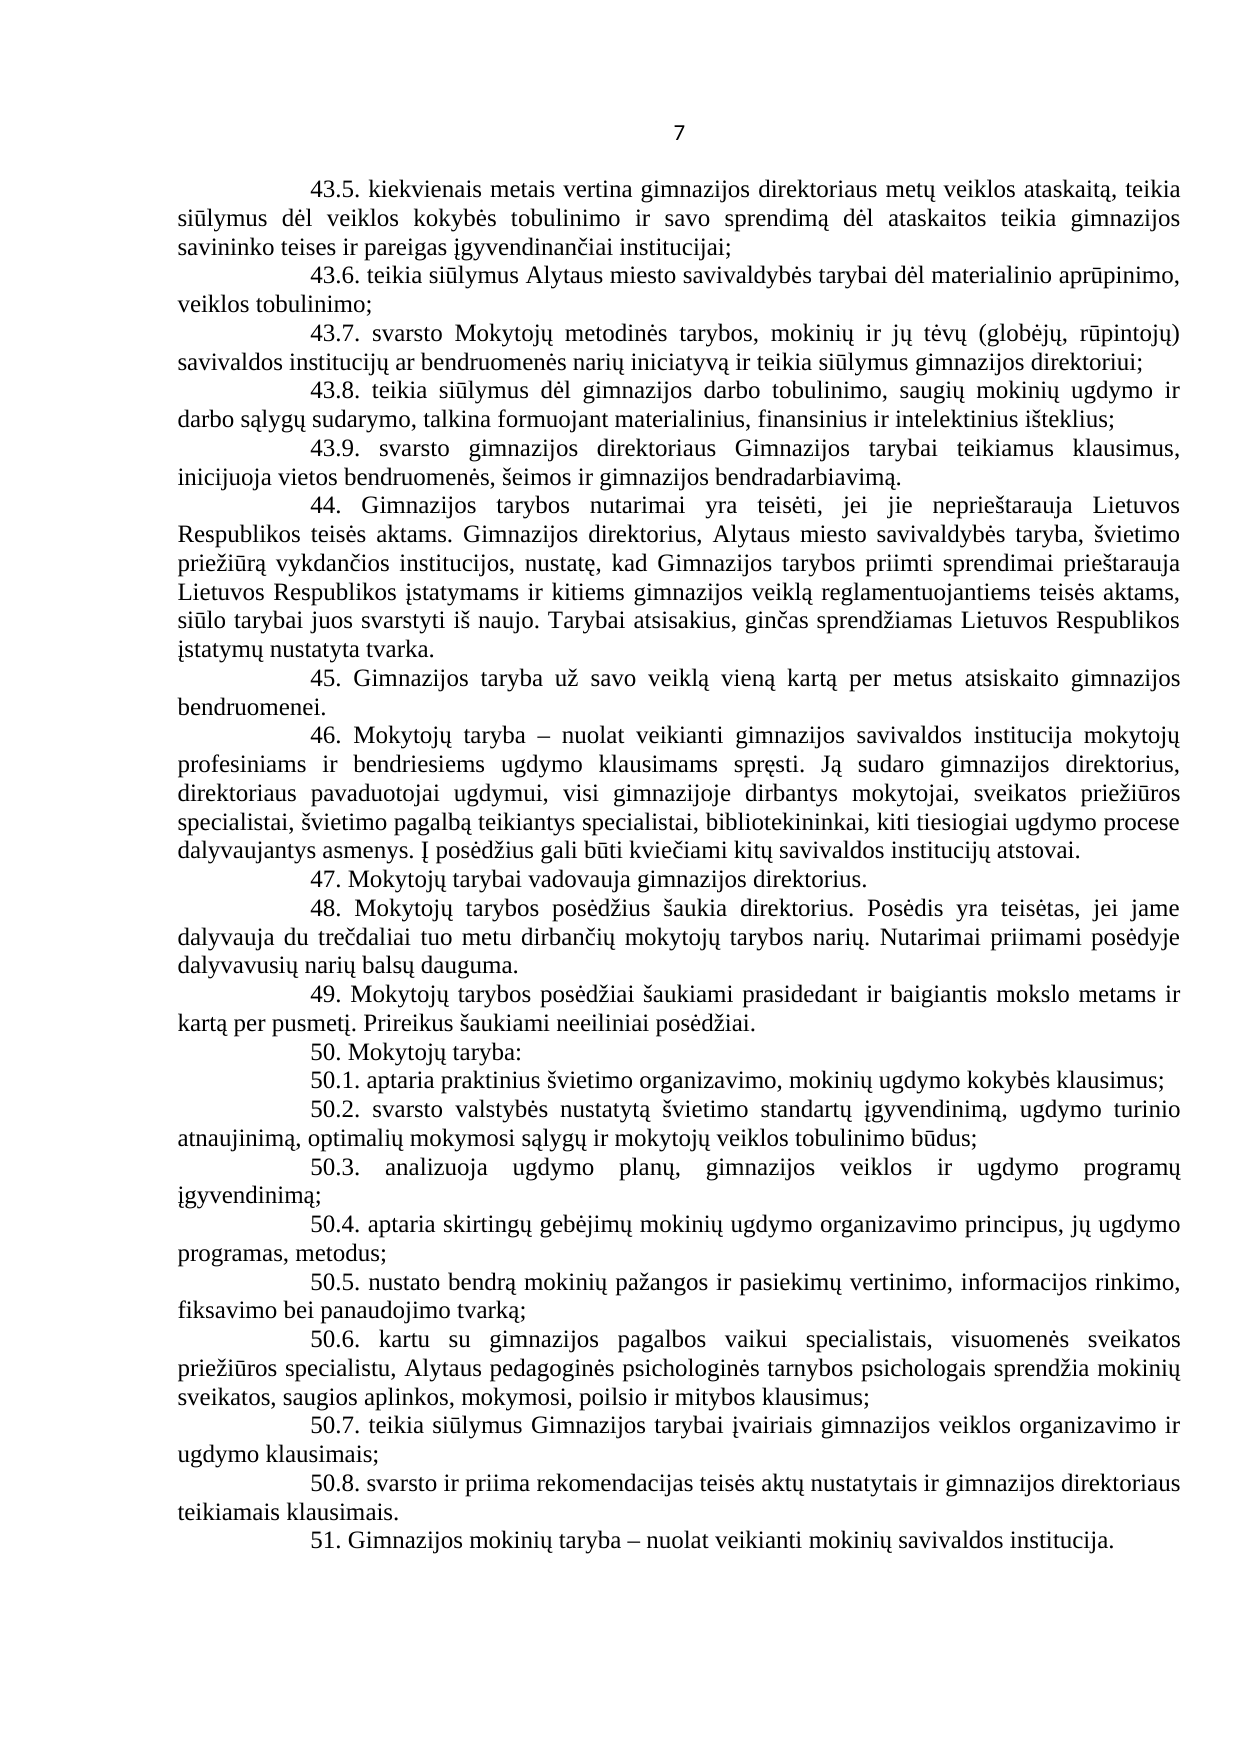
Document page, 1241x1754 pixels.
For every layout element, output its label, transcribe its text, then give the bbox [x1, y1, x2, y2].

text 50.8. svarsto ir priima rekomendacijas teisės aktų nustatytais ir gimnazijos direktoriaus teikiamais klausimais. [177, 1468, 1181, 1525]
text 49. Mokytojų tarybos posėdžiai šaukiami prasidedant ir baigiantis mokslo metams ir kartą per pusmetį. Prireikus šaukiami neeiliniai posėdžiai. [177, 979, 1181, 1037]
text 46. Mokytojų taryba – nuolat veikianti gimnazijos savivaldos institucija mokytojų profesiniams ir bendriesiems ugdymo klausimams spręsti. Ją sudaro gimnazijos direktorius, direktoriaus pavaduotojai ugdymui, visi gimnazijoje dirbantys mokytojai, sveikatos priežiūros specialistai, švietimo pagalbą teikiantys specialistai, bibliotekininkai, kiti tiesiogiai ugdymo procese dalyvaujantys asmenys. Į posėdžius gali būti kviečiami kitų savivaldos institucijų atstovai. [177, 720, 1181, 864]
text 50.2. svarsto valstybės nustatytą švietimo standartų įgyvendinimą, ugdymo turinio atnaujinimą, optimalių mokymosi sąlygų ir mokytojų veiklos tobulinimo būdus; [177, 1094, 1181, 1152]
text 44. Gimnazijos tarybos nutarimai yra teisėti, jei jie neprieštarauja Lietuvos Respublikos teisės aktams. Gimnazijos direktorius, Alytaus miesto savivaldybės taryba, švietimo priežiūrą vykdančios institucijos, nustatę, kad Gimnazijos tarybos priimti sprendimai prieštarauja Lietuvos Respublikos įstatymams ir kitiems gimnazijos veiklą reglamentuojantiems teisės aktams, siūlo tarybai juos svarstyti iš naujo. Tarybai atsisakius, ginčas sprendžiamas Lietuvos Respublikos įstatymų nustatyta tvarka. [177, 490, 1181, 663]
text 47. Mokytojų tarybai vadovauja gimnazijos direktorius. [177, 864, 1181, 893]
text 45. Gimnazijos taryba už savo veiklą vieną kartą per metus atsiskaito gimnazijos bendruomenei. [177, 663, 1181, 720]
text 43.8. teikia siūlymus dėl gimnazijos darbo tobulinimo, saugių mokinių ugdymo ir darbo sąlygų sudarymo, talkina formuojant materialinius, finansinius ir intelektinius išteklius; [177, 375, 1181, 433]
text 50.7. teikia siūlymus Gimnazijos tarybai įvairiais gimnazijos veiklos organizavimo ir ugdymo klausimais; [177, 1410, 1181, 1468]
text 48. Mokytojų tarybos posėdžius šaukia direktorius. Posėdis yra teisėtas, jei jame dalyvauja du trečdaliai tuo metu dirbančių mokytojų tarybos narių. Nutarimai priimami posėdyje dalyvavusių narių balsų dauguma. [177, 893, 1181, 979]
text 43.7. svarsto Mokytojų metodinės tarybos, mokinių ir jų tėvų (globėjų, rūpintojų) savivaldos institucijų ar bendruomenės narių iniciatyvą ir teikia siūlymus gimnazijos direktoriui; [177, 318, 1181, 375]
text 50.6. kartu su gimnazijos pagalbos vaikui specialistais, visuomenės sveikatos priežiūros specialistu, Alytaus pedagoginės psichologinės tarnybos psichologais sprendžia mokinių sveikatos, saugios aplinkos, mokymosi, poilsio ir mitybos klausimus; [177, 1324, 1181, 1410]
text 51. Gimnazijos mokinių taryba – nuolat veikianti mokinių savivaldos institucija. [177, 1525, 1181, 1554]
text 50. Mokytojų taryba: [177, 1037, 1181, 1065]
text 43.6. teikia siūlymus Alytaus miesto savivaldybės tarybai dėl materialinio aprūpinimo, veiklos tobulinimo; [177, 260, 1181, 318]
text 50.1. aptaria praktinius švietimo organizavimo, mokinių ugdymo kokybės klausimus; [177, 1065, 1181, 1094]
text 50.3. analizuoja ugdymo planų, gimnazijos veiklos ir ugdymo programų įgyvendinimą; [177, 1152, 1181, 1209]
text 50.4. aptaria skirtingų gebėjimų mokinių ugdymo organizavimo principus, jų ugdymo programas, metodus; [177, 1209, 1181, 1267]
text 50.5. nustato bendrą mokinių pažangos ir pasiekimų vertinimo, informacijos rinkimo, fiksavimo bei panaudojimo tvarką; [177, 1267, 1181, 1324]
text 43.9. svarsto gimnazijos direktoriaus Gimnazijos tarybai teikiamus klausimus, inicijuoja vietos bendruomenės, šeimos ir gimnazijos bendradarbiavimą. [177, 433, 1181, 490]
text 43.5. kiekvienais metais vertina gimnazijos direktoriaus metų veiklos ataskaitą, teikia siūlymus dėl veiklos kokybės tobulinimo ir savo sprendimą dėl ataskaitos teikia gimnazijos savininko teises ir pareigas įgyvendinančiai institucijai; [177, 174, 1181, 260]
